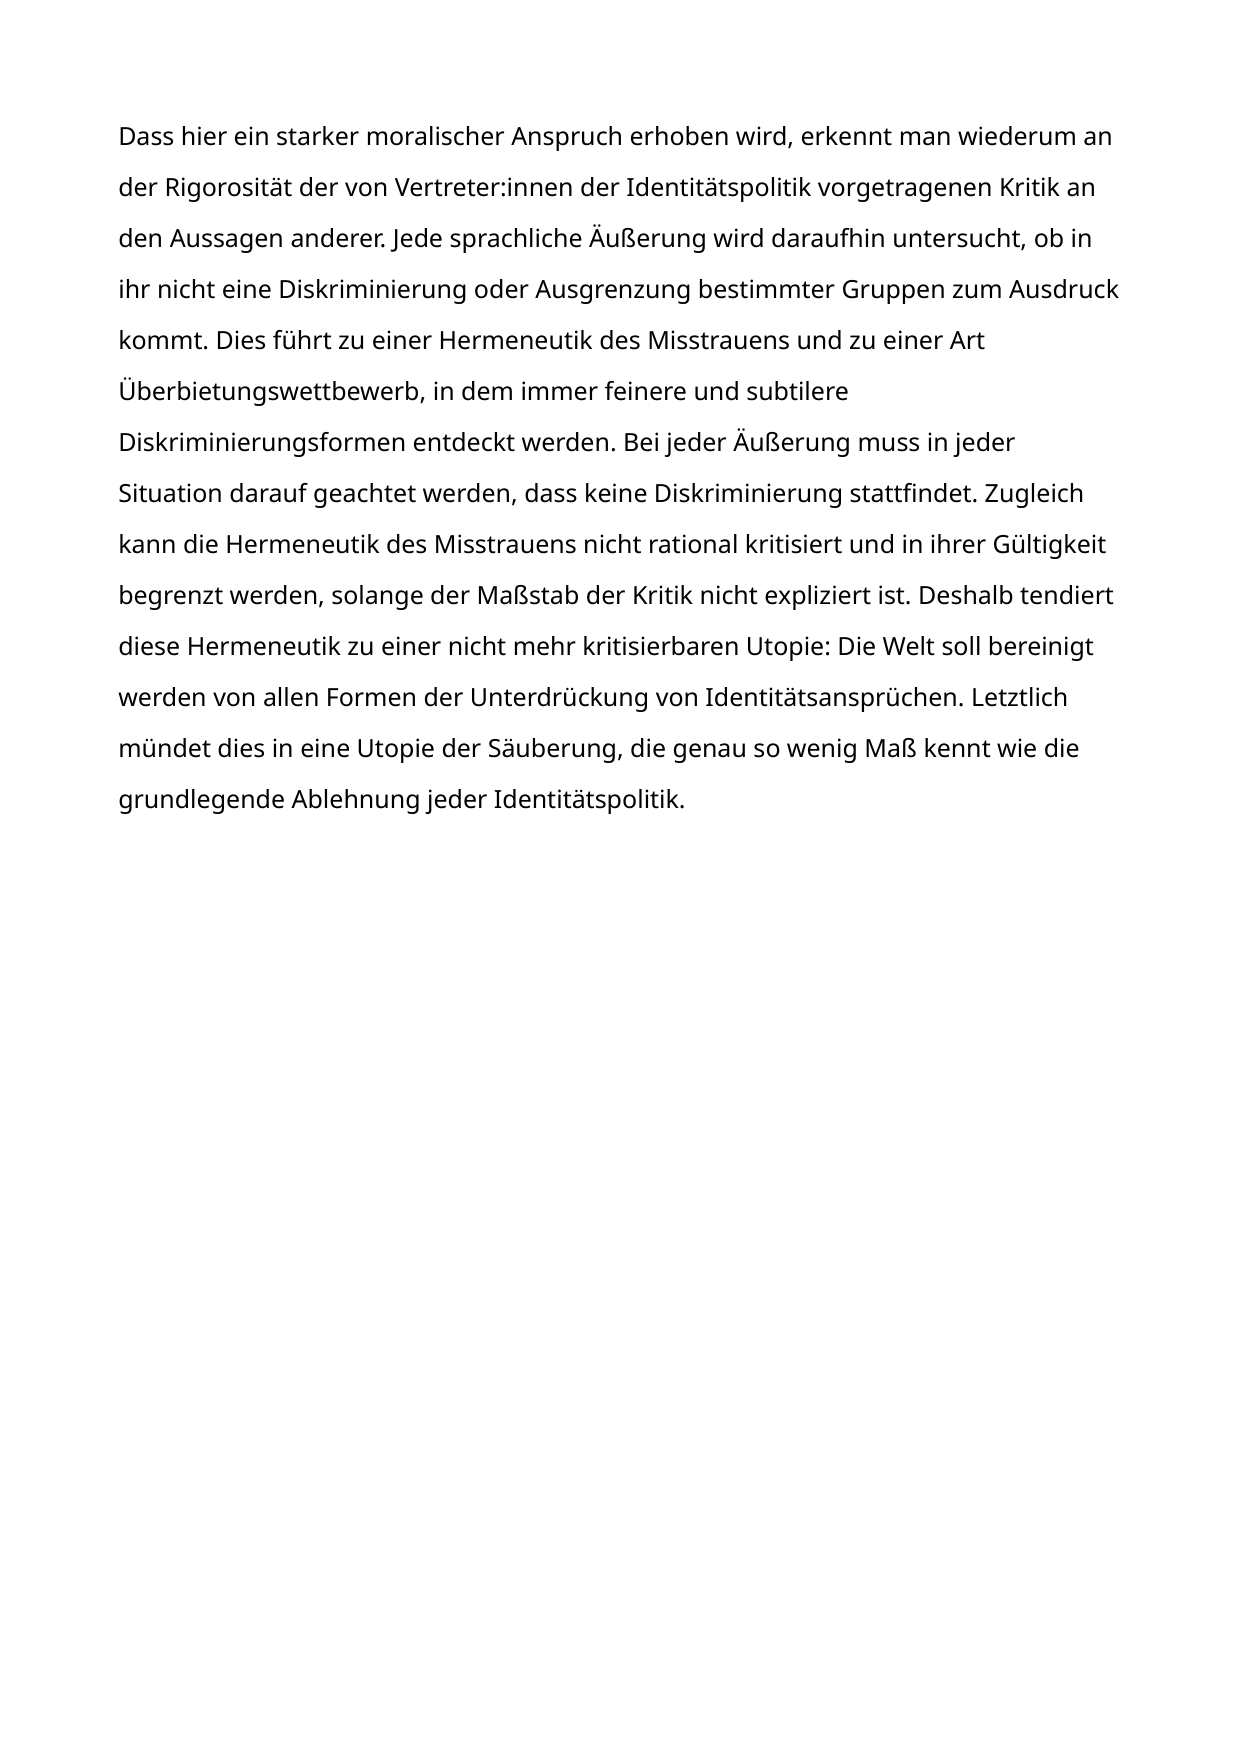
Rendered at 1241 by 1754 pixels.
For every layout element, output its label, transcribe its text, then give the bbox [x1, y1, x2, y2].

text Dass hier ein starker moralischer Anspruch erhoben wird, erkennt man wiederum an der Rigorosität der von Vertreter:innen der Identitätspolitik vorgetragenen Kritik an den Aussagen anderer. Jede sprachliche Äußerung wird daraufhin untersucht, ob in ihr nicht eine Diskriminierung oder Ausgrenzung bestimmter Gruppen zum Ausdruck kommt. Dies führt zu einer Hermeneutik des Misstrauens und zu einer Art Überbietungswettbewerb, in dem immer feinere und subtilere Diskriminierungsformen entdeckt werden. Bei jeder Äußerung muss in jeder Situation darauf geachtet werden, dass keine Diskriminierung stattfindet. Zugleich kann die Hermeneutik des Misstrauens nicht rational kritisiert und in ihrer Gültigkeit begrenzt werden, solange der Maßstab der Kritik nicht expliziert ist. Deshalb tendiert diese Hermeneutik zu einer nicht mehr kritisierbaren Utopie: Die Welt soll bereinigt werden von allen Formen der Unterdrückung von Identitätsansprüchen. Letztlich mündet dies in eine Utopie der Säuberung, die genau so wenig Maß kennt wie die grundlegende Ablehnung jeder Identitätspolitik. [118, 118, 1122, 816]
